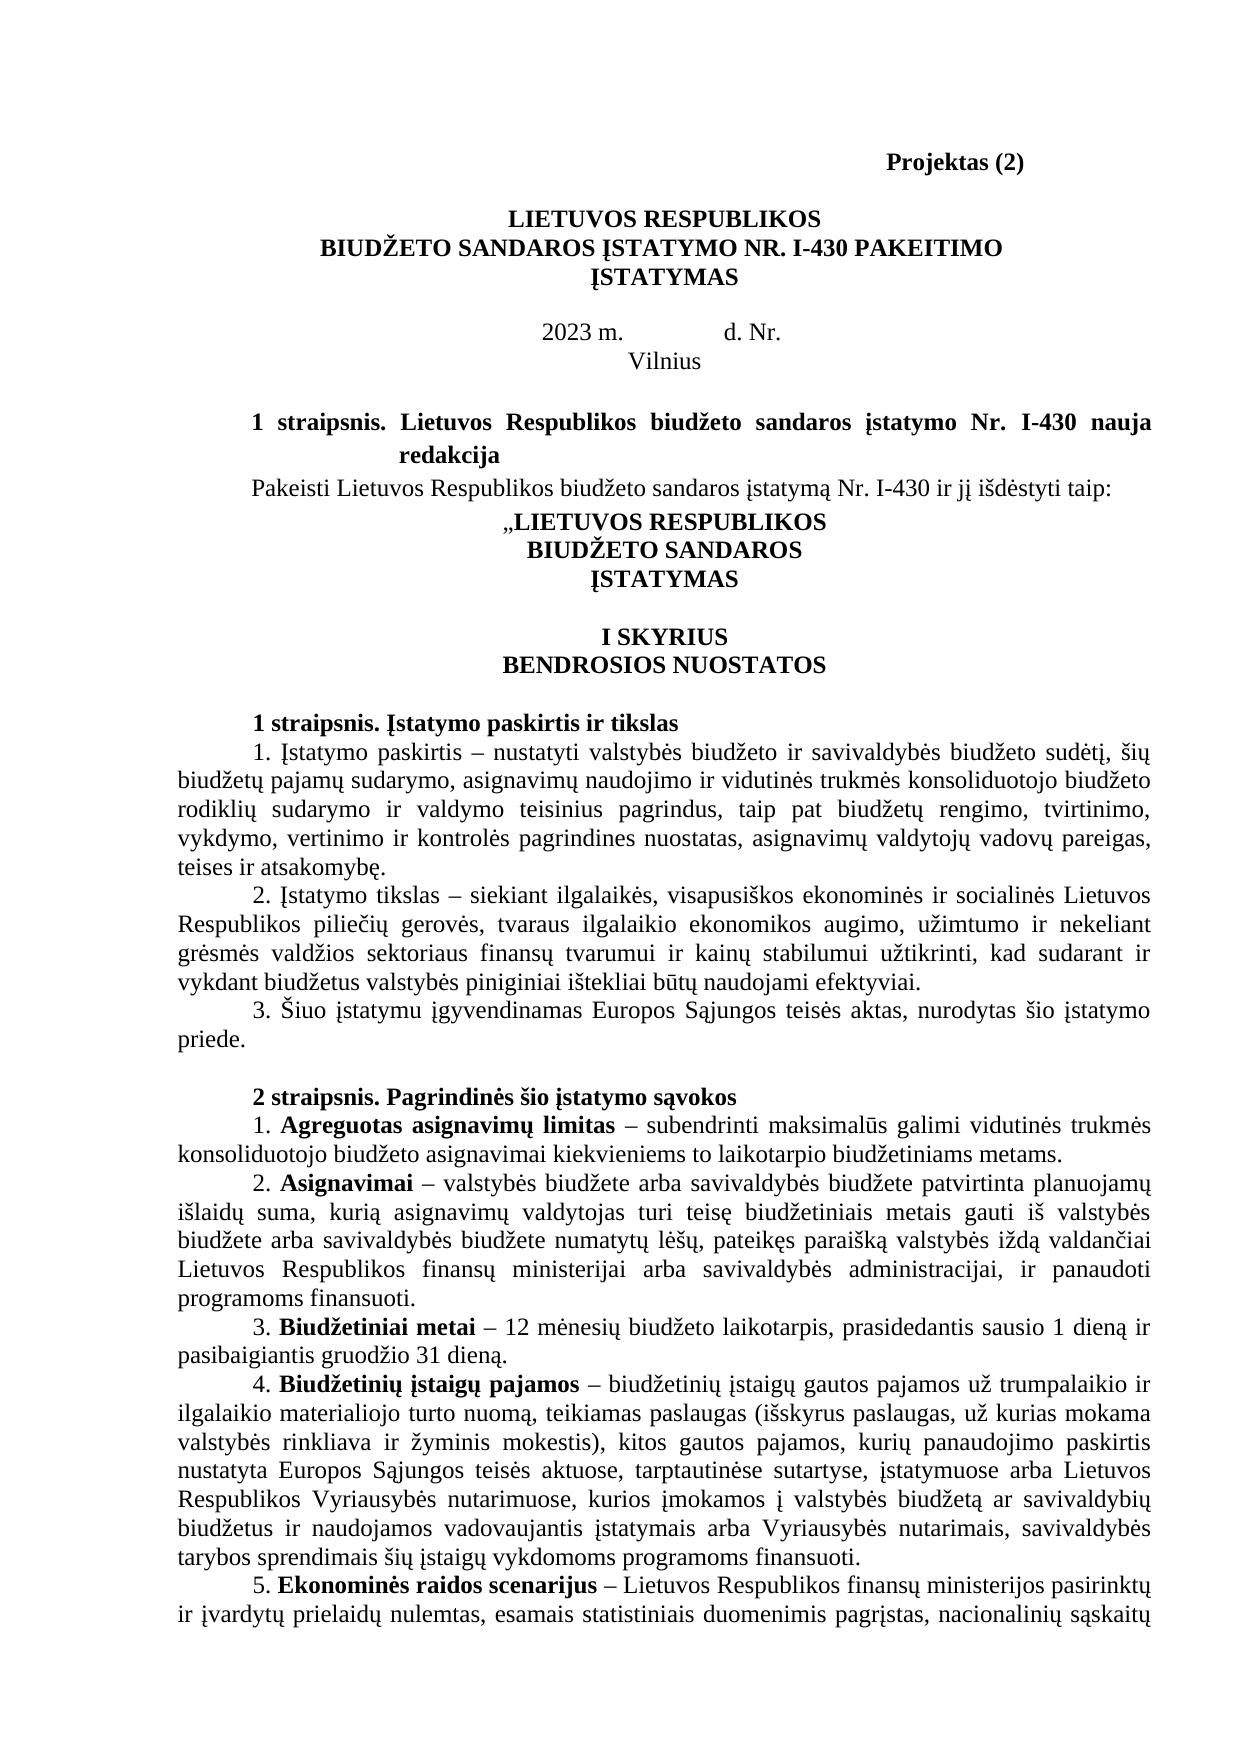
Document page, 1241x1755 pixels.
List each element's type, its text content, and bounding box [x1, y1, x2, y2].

text 2. Įstatymo tikslas – siekiant ilgalaikės, visapusiškos ekonominės ir socialinės Lietuvos Respublikos piliečių gerovės, tvaraus ilgalaikio ekonomikos augimo, užimtumo ir nekeliant grėsmės valdžios sektoriaus finansų tvarumui ir kainų stabilumui užtikrinti, kad sudarant ir vykdant biudžetus valstybės piniginiai ištekliai būtų naudojami efektyviai. [177, 880, 1152, 995]
text LIETUVOS RESPUBLIKOS [177, 204, 1152, 233]
text 2. Asignavimai – valstybės biudžete arba savivaldybės biudžete patvirtinta planuojamų išlaidų suma, kurią asignavimų valdytojas turi teisę biudžetiniais metais gauti iš valstybės biudžete arba savivaldybės biudžete numatytų lėšų, pateikęs paraišką valstybės iždą valdančiai Lietuvos Respublikos finansų ministerijai arba savivaldybės administracijai, ir panaudoti programoms finansuoti. [177, 1168, 1152, 1312]
text BIUDŽETO SANDAROS ĮSTATYMO NR. I-430 PAKEITIMO [177, 233, 1152, 262]
text 4. Biudžetinių įstaigų pajamos – biudžetinių įstaigų gautos pajamos už trumpalaikio ir ilgalaikio materialiojo turto nuomą, teikiamas paslaugas (išskyrus paslaugas, už kurias mokama valstybės rinkliava ir žyminis mokestis), kitos gautos pajamos, kurių panaudojimo paskirtis nustatyta Europos Sąjungos teisės aktuose, tarptautinėse sutartyse, įstatymuose arba Lietuvos Respublikos Vyriausybės nutarimuose, kurios įmokamos į valstybės biudžetą ar savivaldybių biudžetus ir naudojamos vadovaujantis įstatymais arba Vyriausybės nutarimais, savivaldybės tarybos sprendimais šių įstaigų vykdomoms programoms finansuoti. [177, 1369, 1152, 1570]
subtitle BENDROSIOS NUOSTATOS [177, 650, 1152, 679]
text 5. Ekonominės raidos scenarijus – Lietuvos Respublikos finansų ministerijos pasirinktų ir įvardytų prielaidų nulemtas, esamais statistiniais duomenimis pagrįstas, nacionalinių sąskaitų [177, 1570, 1152, 1628]
text 1 straipsnis. Lietuvos Respublikos biudžeto sandaros įstatymo Nr. I-430 nauja redakcija [251, 407, 1152, 469]
text 1 straipsnis. Įstatymo paskirtis ir tikslas [177, 708, 1152, 737]
text 1. Įstatymo paskirtis – nustatyti valstybės biudžeto ir savivaldybės biudžeto sudėtį, šių biudžetų pajamų sudarymo, asignavimų naudojimo ir vidutinės trukmės konsoliduotojo biudžeto rodiklių sudarymo ir valdymo teisinius pagrindus, taip pat biudžetų rengimo, tvirtinimo, vykdymo, vertinimo ir kontrolės pagrindines nuostatas, asignavimų valdytojų vadovų pareigas, teises ir atsakomybę. [177, 737, 1152, 880]
text „LIETUVOS RESPUBLIKOS BIUDŽETO SANDAROS ĮSTATYMAS [177, 507, 1152, 593]
text ĮSTATYMAS [177, 262, 1152, 291]
text Pakeisti Lietuvos Respublikos biudžeto sandaros įstatymą Nr. I-430 ir jį išdėstyti taip: [177, 473, 1152, 502]
text Projektas (2) [886, 147, 1152, 176]
subtitle I SKYRIUS [177, 622, 1152, 650]
text 1. Agreguotas asignavimų limitas – subendrinti maksimalūs galimi vidutinės trukmės konsoliduotojo biudžeto asignavimai kiekvieniems to laikotarpio biudžetiniams metams. [177, 1110, 1152, 1168]
text 2 straipsnis. Pagrindinės šio įstatymo sąvokos [177, 1082, 1152, 1110]
text 3. Biudžetiniai metai – 12 mėnesių biudžeto laikotarpis, prasidedantis sausio 1 dieną ir pasibaigiantis gruodžio 31 dieną. [177, 1312, 1152, 1369]
text 3. Šiuo įstatymu įgyvendinamas Europos Sąjungos teisės aktas, nurodytas šio įstatymo priede. [177, 995, 1152, 1053]
text 2023 m. d. Nr. Vilnius [177, 317, 1152, 374]
